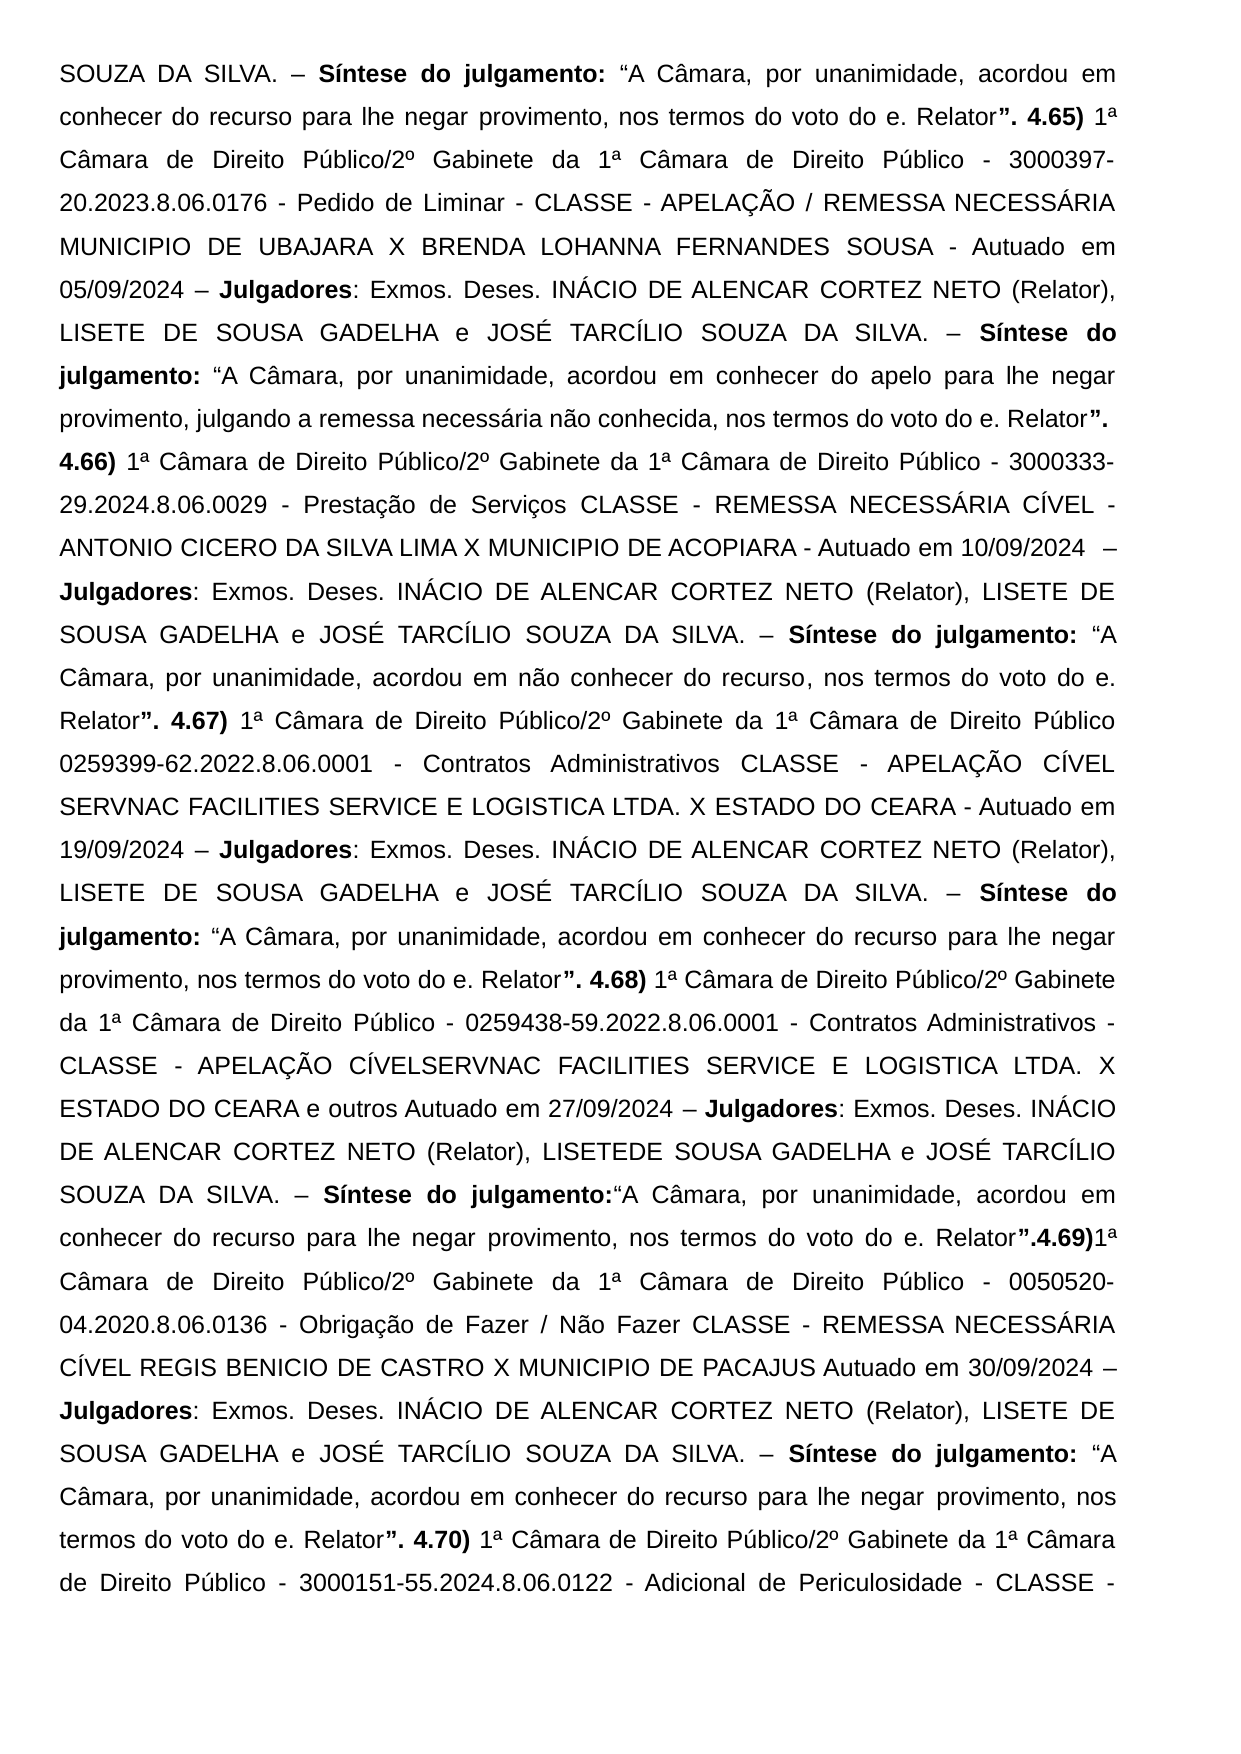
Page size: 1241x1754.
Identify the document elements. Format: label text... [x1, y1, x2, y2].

text SOUZA DA SILVA. – Síntese do julgamento: “A Câmara, por unanimidade, acordou em conhecer do recurso para lhe negar provimento, nos termos do voto do e. Relator”. 4.65) 1ª Câmara de Direito Público/2º Gabinete da 1ª Câmara de Direito Público - 3000397-20.2023.8.06.0176 - Pedido de Liminar - CLASSE - APELAÇÃO / REMESSA NECESSÁRIA MUNICIPIO DE UBAJARA X BRENDA LOHANNA FERNANDES SOUSA - Autuado em 05/09/2024 – Julgadores: Exmos. Deses. INÁCIO DE ALENCAR CORTEZ NETO (Relator), LISETE DE SOUSA GADELHA e JOSÉ TARCÍLIO SOUZA DA SILVA. – Síntese do julgamento: “A Câmara, por unanimidade, acordou em conhecer do apelo para lhe negar provimento, julgando a remessa necessária não conhecida, nos termos do voto do e. Relator”. [59, 59, 1117, 433]
text 4.66) 1ª Câmara de Direito Público/2º Gabinete da 1ª Câmara de Direito Público - 3000333-29.2024.8.06.0029 - Prestação de Serviços CLASSE - REMESSA NECESSÁRIA CÍVEL - ANTONIO CICERO DA SILVA LIMA X MUNICIPIO DE ACOPIARA - Autuado em 10/09/2024 – Julgadores: Exmos. Deses. INÁCIO DE ALENCAR CORTEZ NETO (Relator), LISETE DE SOUSA GADELHA e JOSÉ TARCÍLIO SOUZA DA SILVA. – Síntese do julgamento: “A Câmara, por unanimidade, acordou em não conhecer do recurso, nos termos do voto do e. Relator”. 4.67) 1ª Câmara de Direito Público/2º Gabinete da 1ª Câmara de Direito Público 0259399-62.2022.8.06.0001 - Contratos Administrativos CLASSE - APELAÇÃO CÍVEL SERVNAC FACILITIES SERVICE E LOGISTICA LTDA. X ESTADO DO CEARA - Autuado em 19/09/2024 – Julgadores: Exmos. Deses. INÁCIO DE ALENCAR CORTEZ NETO (Relator), LISETE DE SOUSA GADELHA e JOSÉ TARCÍLIO SOUZA DA SILVA. – Síntese do julgamento: “A Câmara, por unanimidade, acordou em conhecer do recurso para lhe negar provimento, nos termos do voto do e. Relator”. 4.68) 1ª Câmara de Direito Público/2º Gabinete da 1ª Câmara de Direito Público - 0259438-59.2022.8.06.0001 - Contratos Administrativos - CLASSE - APELAÇÃO CÍVELSERVNAC FACILITIES SERVICE E LOGISTICA LTDA. X ESTADO DO CEARA e outros Autuado em 27/09/2024 – Julgadores: Exmos. Deses. INÁCIO DE ALENCAR CORTEZ NETO (Relator), LISETEDE SOUSA GADELHA e JOSÉ TARCÍLIO SOUZA DA SILVA. – Síntese do julgamento:“A Câmara, por unanimidade, acordou em conhecer do recurso para lhe negar provimento, nos termos do voto do e. Relator”.4.69)1ª Câmara de Direito Público/2º Gabinete da 1ª Câmara de Direito Público - 0050520-04.2020.8.06.0136 - Obrigação de Fazer / Não Fazer CLASSE - REMESSA NECESSÁRIA CÍVEL REGIS BENICIO DE CASTRO X MUNICIPIO DE PACAJUS Autuado em 30/09/2024 – Julgadores: Exmos. Deses. INÁCIO DE ALENCAR CORTEZ NETO (Relator), LISETE DE SOUSA GADELHA e JOSÉ TARCÍLIO SOUZA DA SILVA. – Síntese do julgamento: “A Câmara, por unanimidade, acordou em conhecer do recurso para lhe negar provimento, nos termos do voto do e. Relator”. 4.70) 1ª Câmara de Direito Público/2º Gabinete da 1ª Câmara de Direito Público - 3000151-55.2024.8.06.0122 - Adicional de Periculosidade - CLASSE [59, 447, 1117, 1597]
